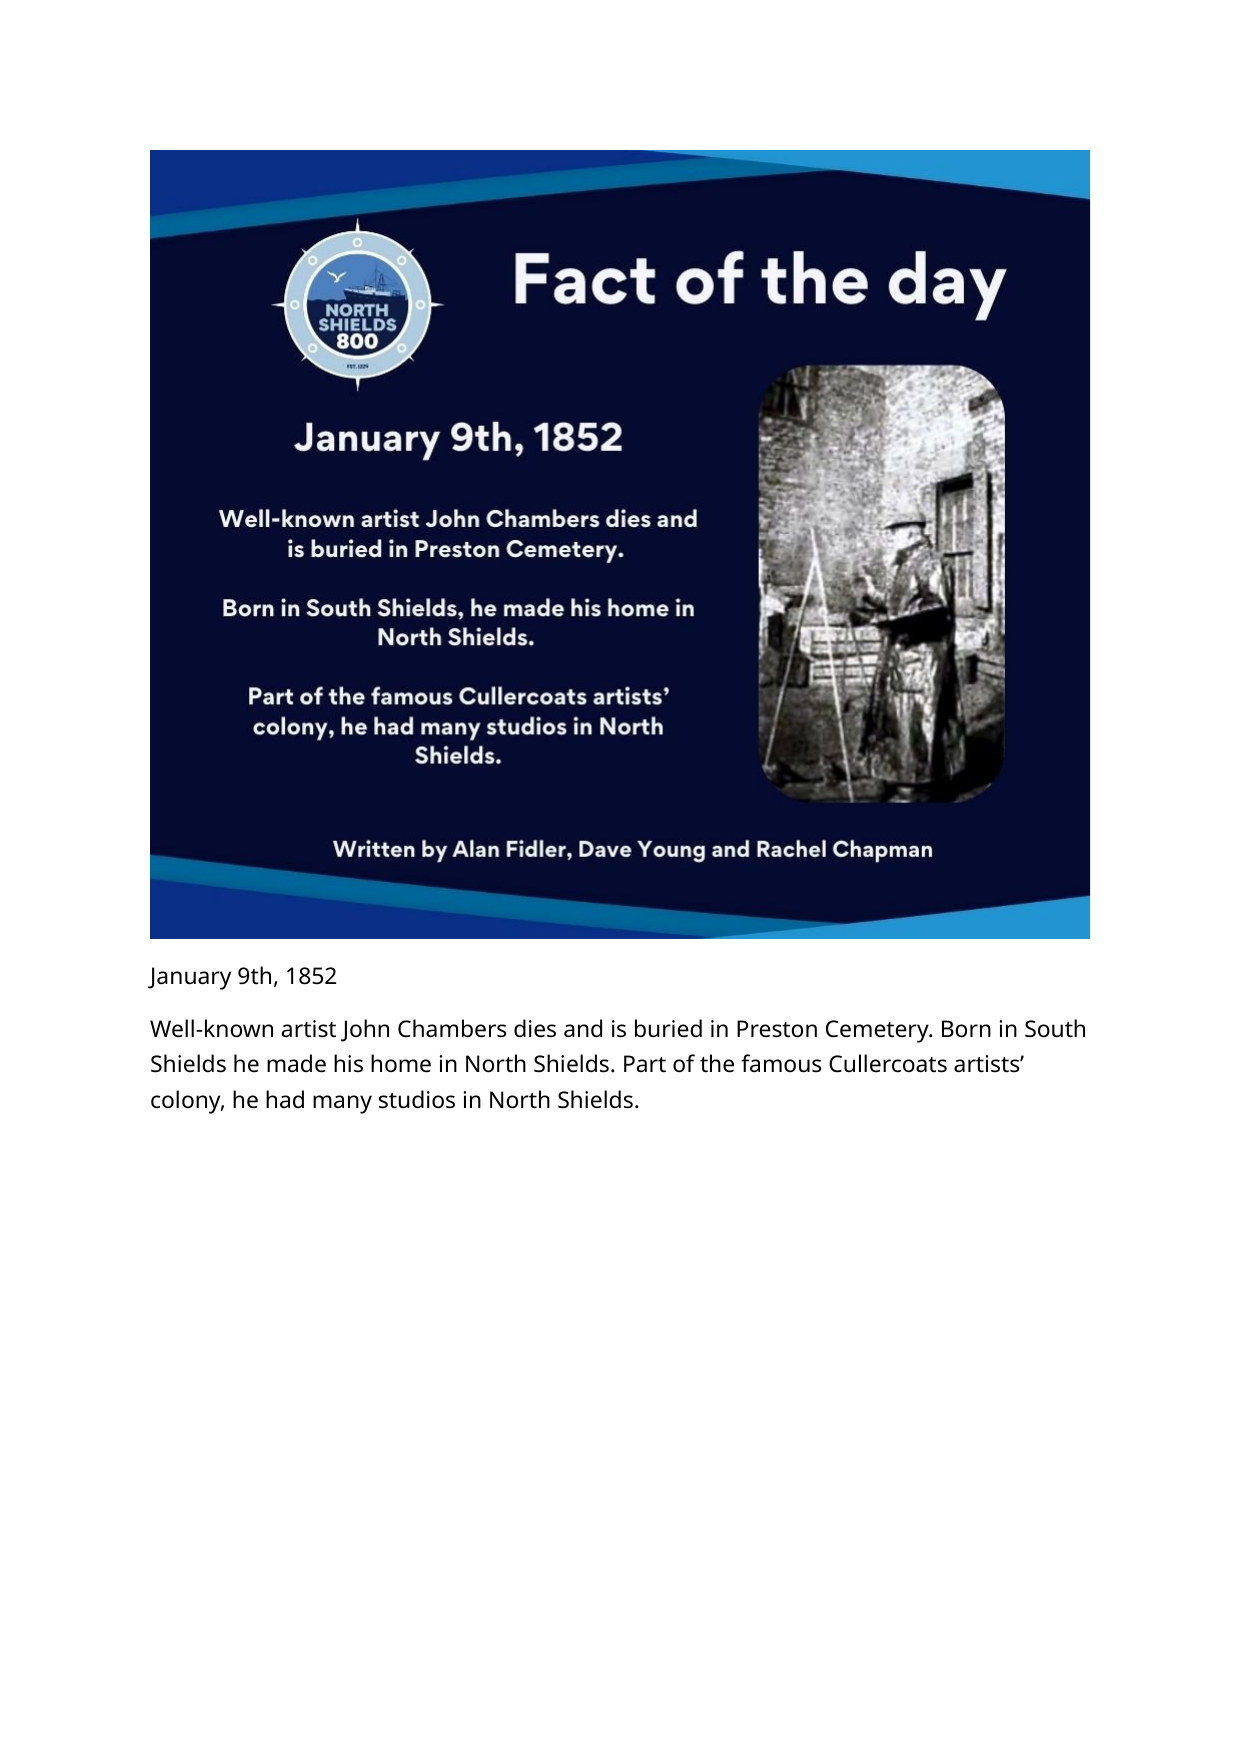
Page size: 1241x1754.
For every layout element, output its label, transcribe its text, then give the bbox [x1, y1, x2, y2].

text January 9th, 1852 [150, 960, 1090, 991]
text Well-known artist John Chambers dies and is buried in Preston Cemetery. Born in South Shields he made his home in North Shields. Part of the famous Cullercoats artists’ colony, he had many studios in North Shields. [150, 1012, 1090, 1116]
